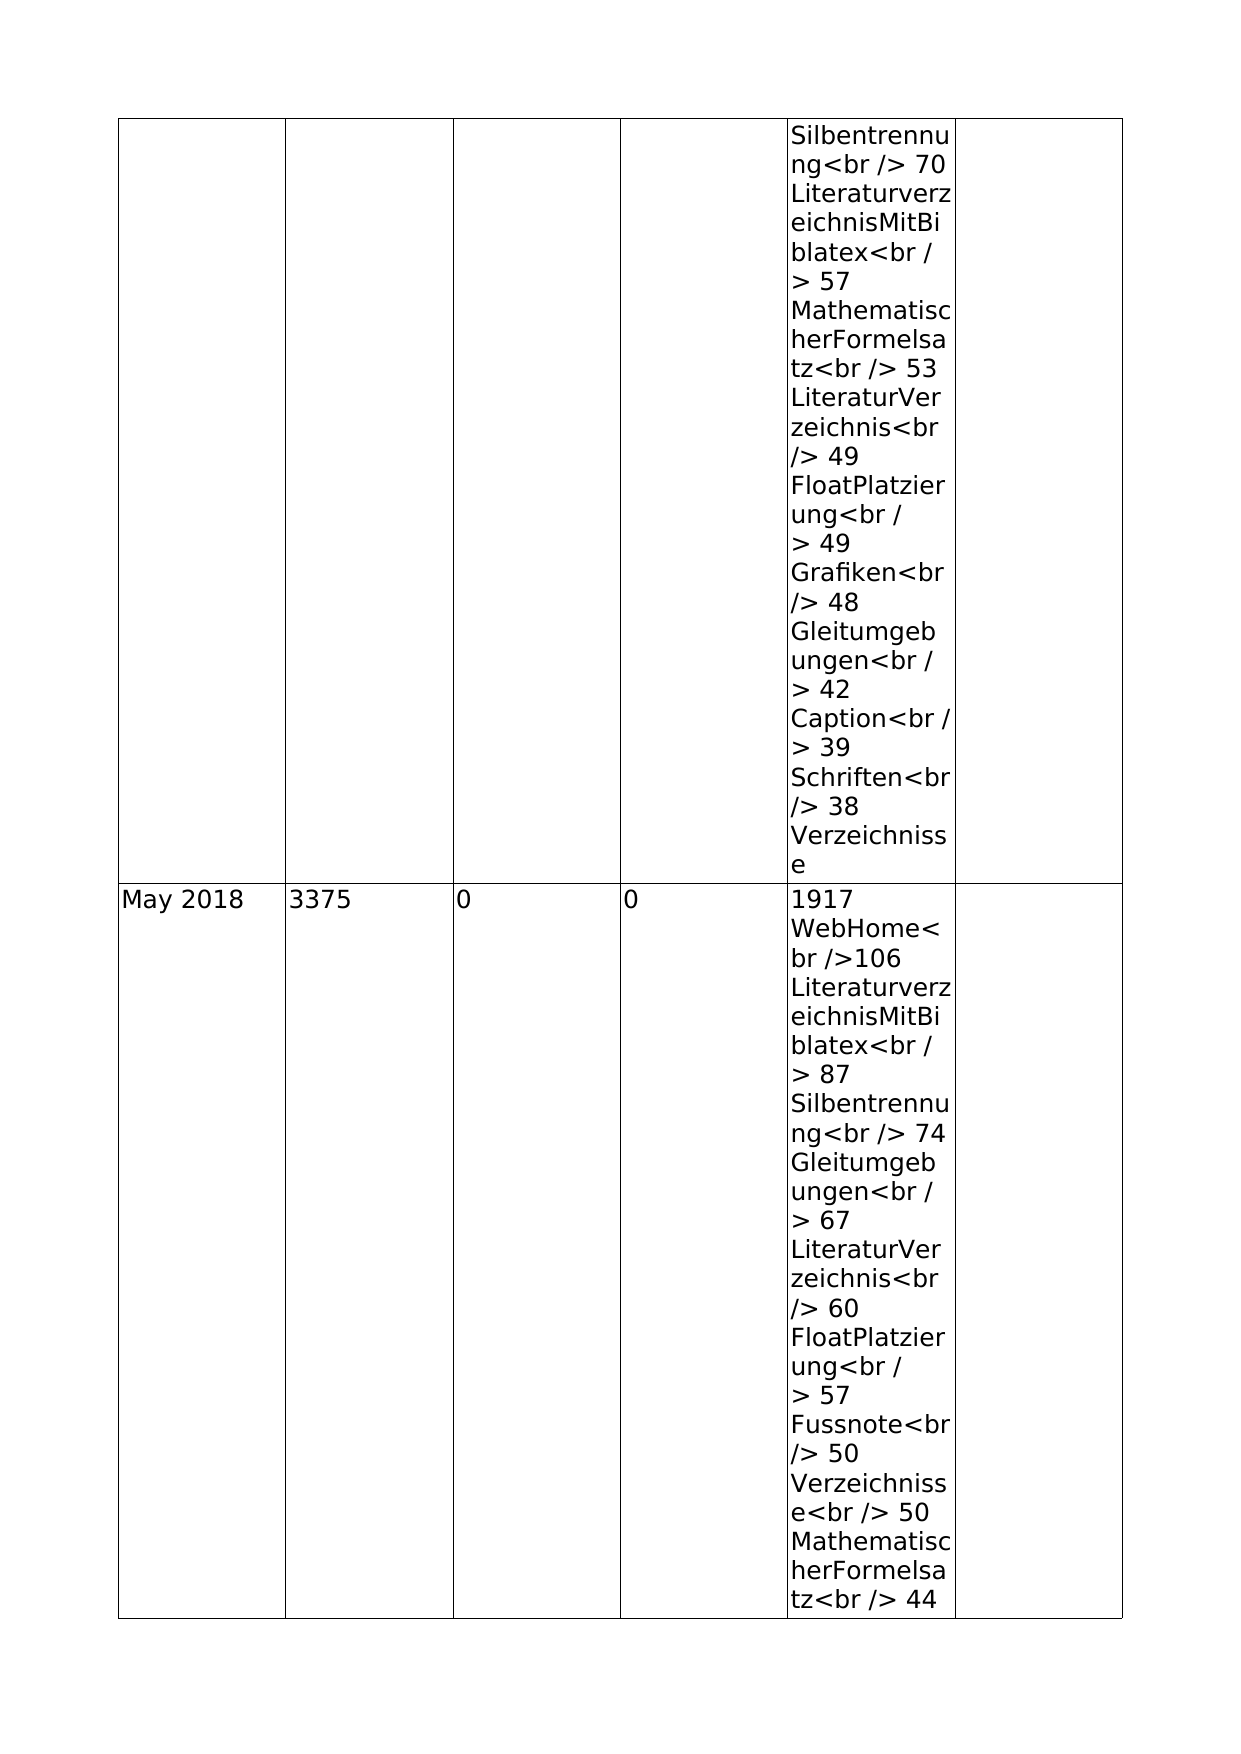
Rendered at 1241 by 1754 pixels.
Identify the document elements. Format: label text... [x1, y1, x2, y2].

table_cell [956, 884, 1122, 1617]
table_cell [621, 119, 787, 882]
table_cell [454, 119, 620, 882]
table_cell Silbentrennung<br /> 70 LiteraturverzeichnisMitBiblatex<br /> 57 MathematischerFormelsatz<br /> 53 LiteraturVerzeichnis<br /> 49 FloatPlatzierung<br /> 49 Grafiken<br /> 48 Gleitumgebungen<br /> 42 Caption<br /> 39 Schriften<br /> 38 Verzeichnisse [788, 119, 955, 882]
table_cell May 2018 [119, 884, 285, 1617]
table_cell 3375 [286, 884, 453, 1617]
table_cell [286, 119, 453, 882]
table_cell 1917 WebHome<br />106 LiteraturverzeichnisMitBiblatex<br /> 87 Silbentrennung<br /> 74 Gleitumgebungen<br /> 67 LiteraturVerzeichnis<br /> 60 FloatPlatzierung<br /> 57 Fussnote<br /> 50 Verzeichnisse<br /> 50 MathematischerFormelsatz<br /> 44 [788, 884, 955, 1617]
table_cell 0 [454, 884, 620, 1617]
table_cell [119, 119, 285, 882]
table_cell 0 [621, 884, 787, 1617]
table_cell [956, 119, 1122, 882]
